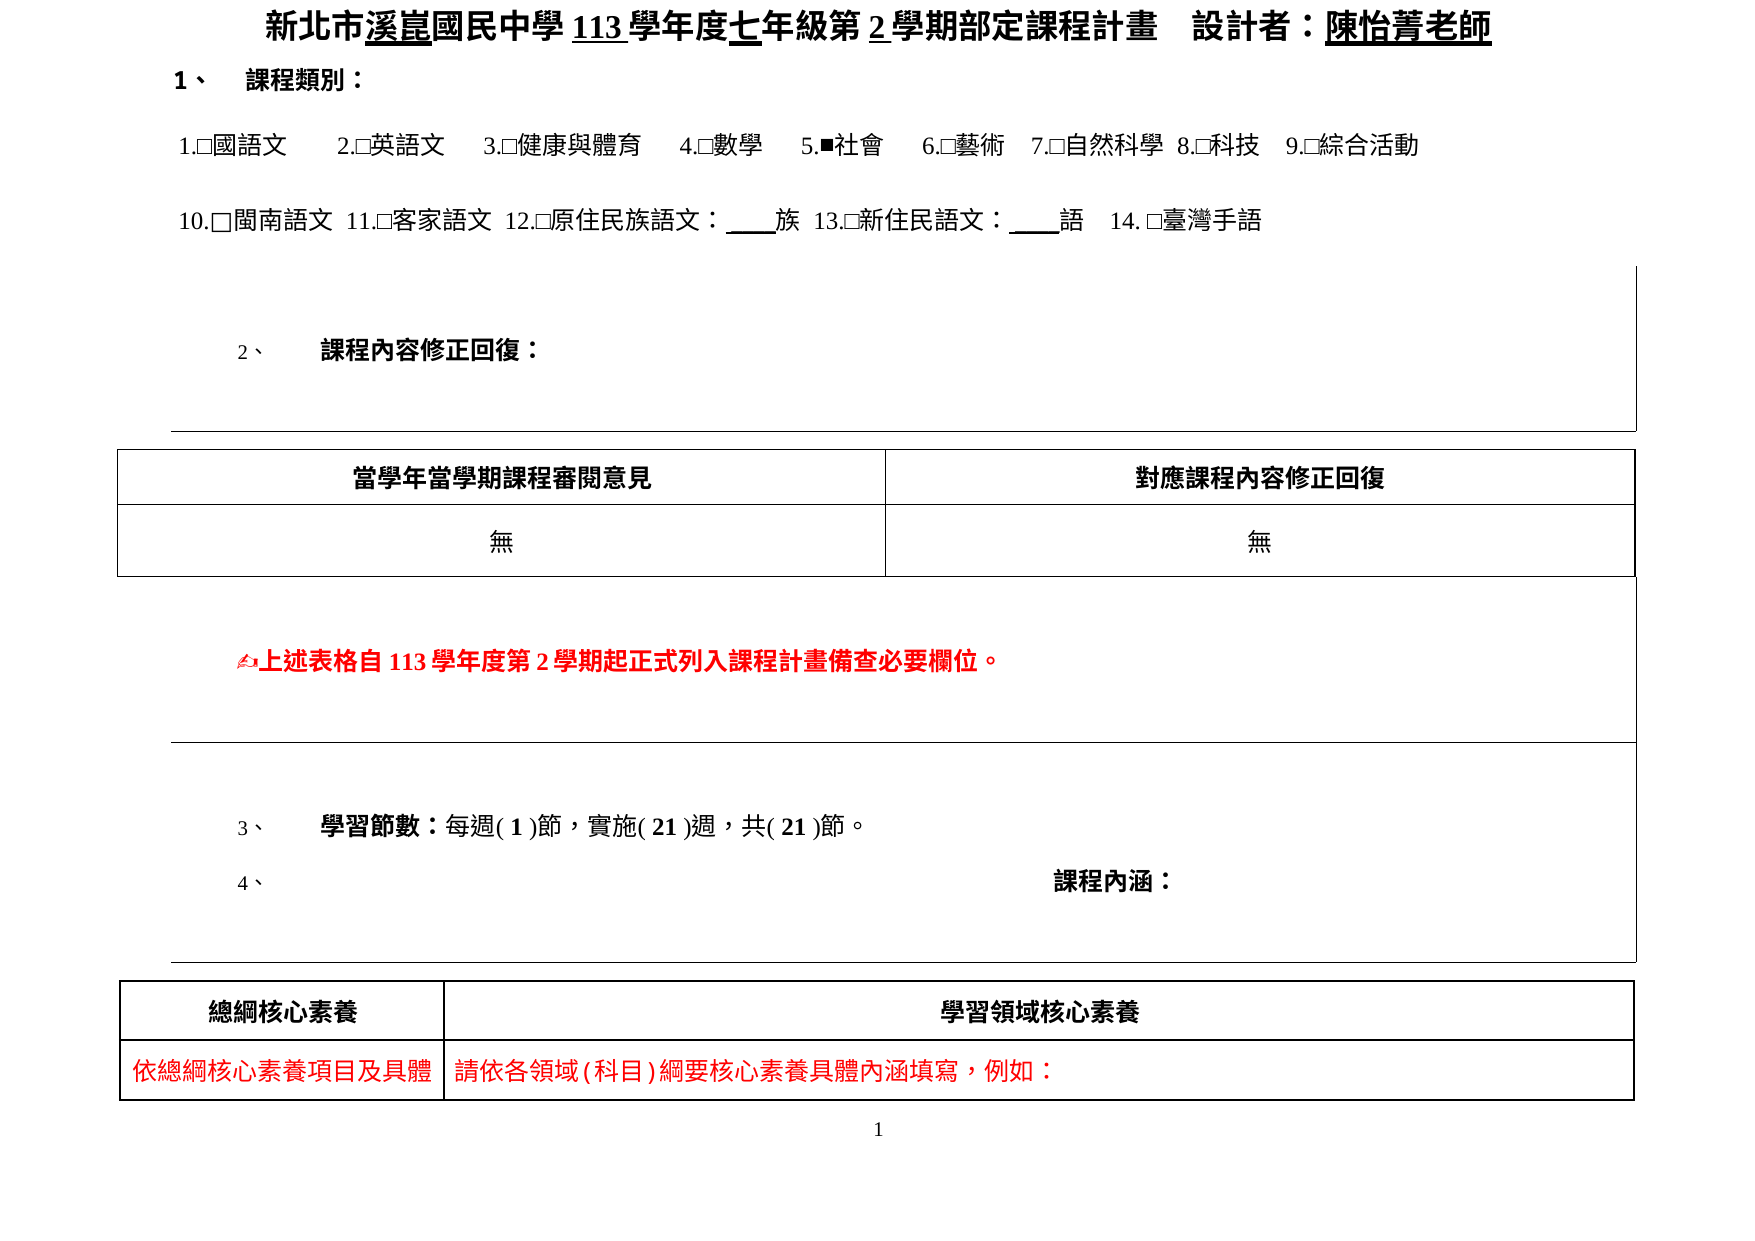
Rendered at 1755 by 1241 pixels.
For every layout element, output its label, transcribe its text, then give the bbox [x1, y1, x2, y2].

table_header 對應課程內容修正回復 [886, 450, 1634, 504]
list 課程內涵： [171, 797, 1636, 962]
text 10.□閩南語文 11.□客家語文 12.□原住民族語文： ____族 13.□新住民語文： ____語 14. □臺灣手語 [118, 201, 1636, 237]
text 1.□國語文 2.□英語文 3.□健康與體育 4.□數學 5.■社會 6.□藝術 7.□自然科學 8.□科技 9.□綜合活動 [118, 126, 1636, 162]
table_cell 依總綱核心素養項目及具體 [121, 1041, 443, 1098]
list 學習節數：每週( 1 )節，實施( 21 )週，共( 21 )節。 [171, 742, 1636, 797]
list 課程類別： [171, 61, 1636, 97]
table_header 當學年當學期課程審閱意見 [118, 450, 885, 504]
text 上述表格自113學年度第2學期起正式列入課程計畫備查必要欄位。 [171, 577, 1636, 742]
table_header 學習領域核心素養 [445, 982, 1633, 1039]
table_cell 無 [886, 505, 1634, 576]
table_cell 請依各領域(科目)綱要核心素養具體內涵填寫，例如： [445, 1041, 1633, 1098]
list 課程內容修正回復： [171, 266, 1636, 431]
table_cell 無 [118, 505, 885, 576]
table_header 總綱核心素養 [121, 982, 443, 1039]
text 新北市溪崑國民中學113學年度七年級第2學期部定課程計畫 設計者：陳怡菁老師 [118, 0, 1636, 48]
